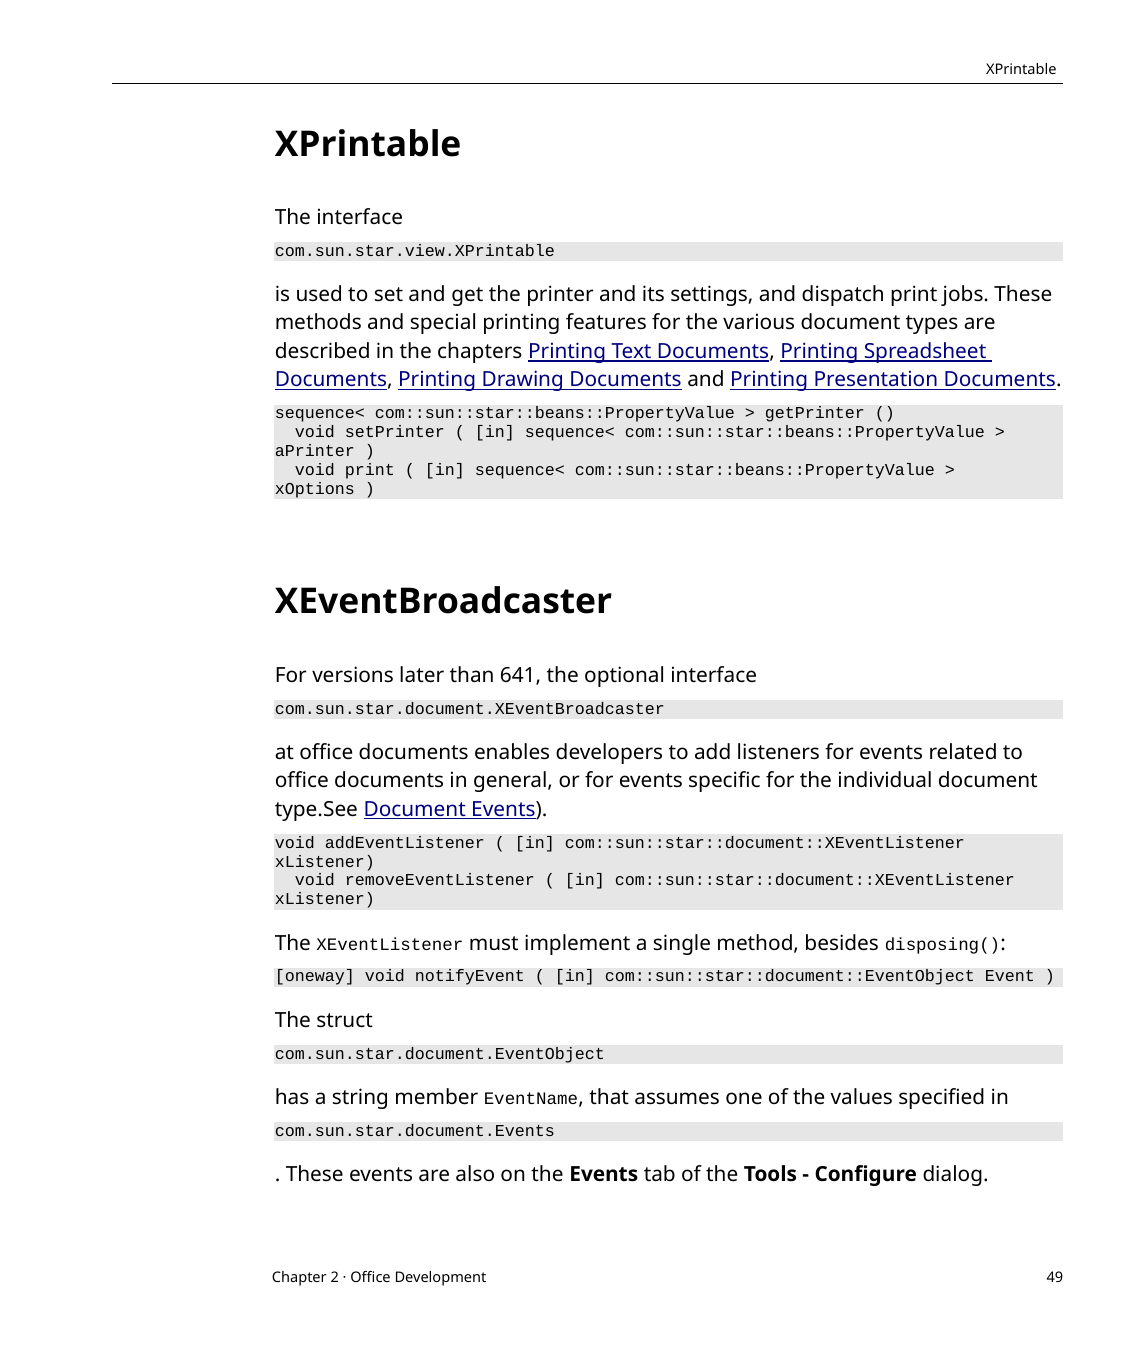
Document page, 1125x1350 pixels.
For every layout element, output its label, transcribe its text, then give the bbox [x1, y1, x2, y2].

text The XEventListener must implement a single method, besides disposing(): [274, 928, 1063, 956]
text is used to set and get the printer and its settings, and dispatch print jobs. These methods and special printing features for the various document types are described in the chapters Printing Text Documents, Printing Spreadsheet Documents, Printing Drawing Documents and Printing Presentation Documents. [274, 279, 1063, 393]
text The interface [274, 202, 1063, 230]
text sequence< com::sun::star::beans::PropertyValue > getPrinter () void setPrinter ( [in] sequence< com::sun::star::beans::PropertyValue > aPrinter ) void print ( [in] sequence< com::sun::star::beans::PropertyValue > xOptions ) [274, 405, 1063, 499]
text com.sun.star.document.EventObject [274, 1045, 1063, 1064]
text [oneway] void notifyEvent ( [in] com::sun::star::document::EventObject Event ) [274, 968, 1063, 987]
text com.sun.star.document.XEventBroadcaster [274, 700, 1063, 719]
text has a string member EventName, that assumes one of the values specified in [274, 1082, 1063, 1110]
text at office documents enables developers to add listeners for events related to office documents in general, or for events specific for the individual document type.See Document Events). [274, 737, 1063, 822]
text For versions later than 641, the optional interface [274, 660, 1063, 688]
subtitle XPrintable [274, 118, 1063, 166]
text The struct [274, 1005, 1063, 1033]
subtitle XEventBroadcaster [274, 576, 1063, 624]
text void addEventListener ( [in] com::sun::star::document::XEventListener xListener) void removeEventListener ( [in] com::sun::star::document::XEventListener xListener) [274, 834, 1063, 910]
text . These events are also on the Events tab of the Tools - Configure dialog. [274, 1159, 1063, 1188]
text com.sun.star.view.XPrintable [274, 242, 1063, 261]
text com.sun.star.document.Events [274, 1122, 1063, 1141]
